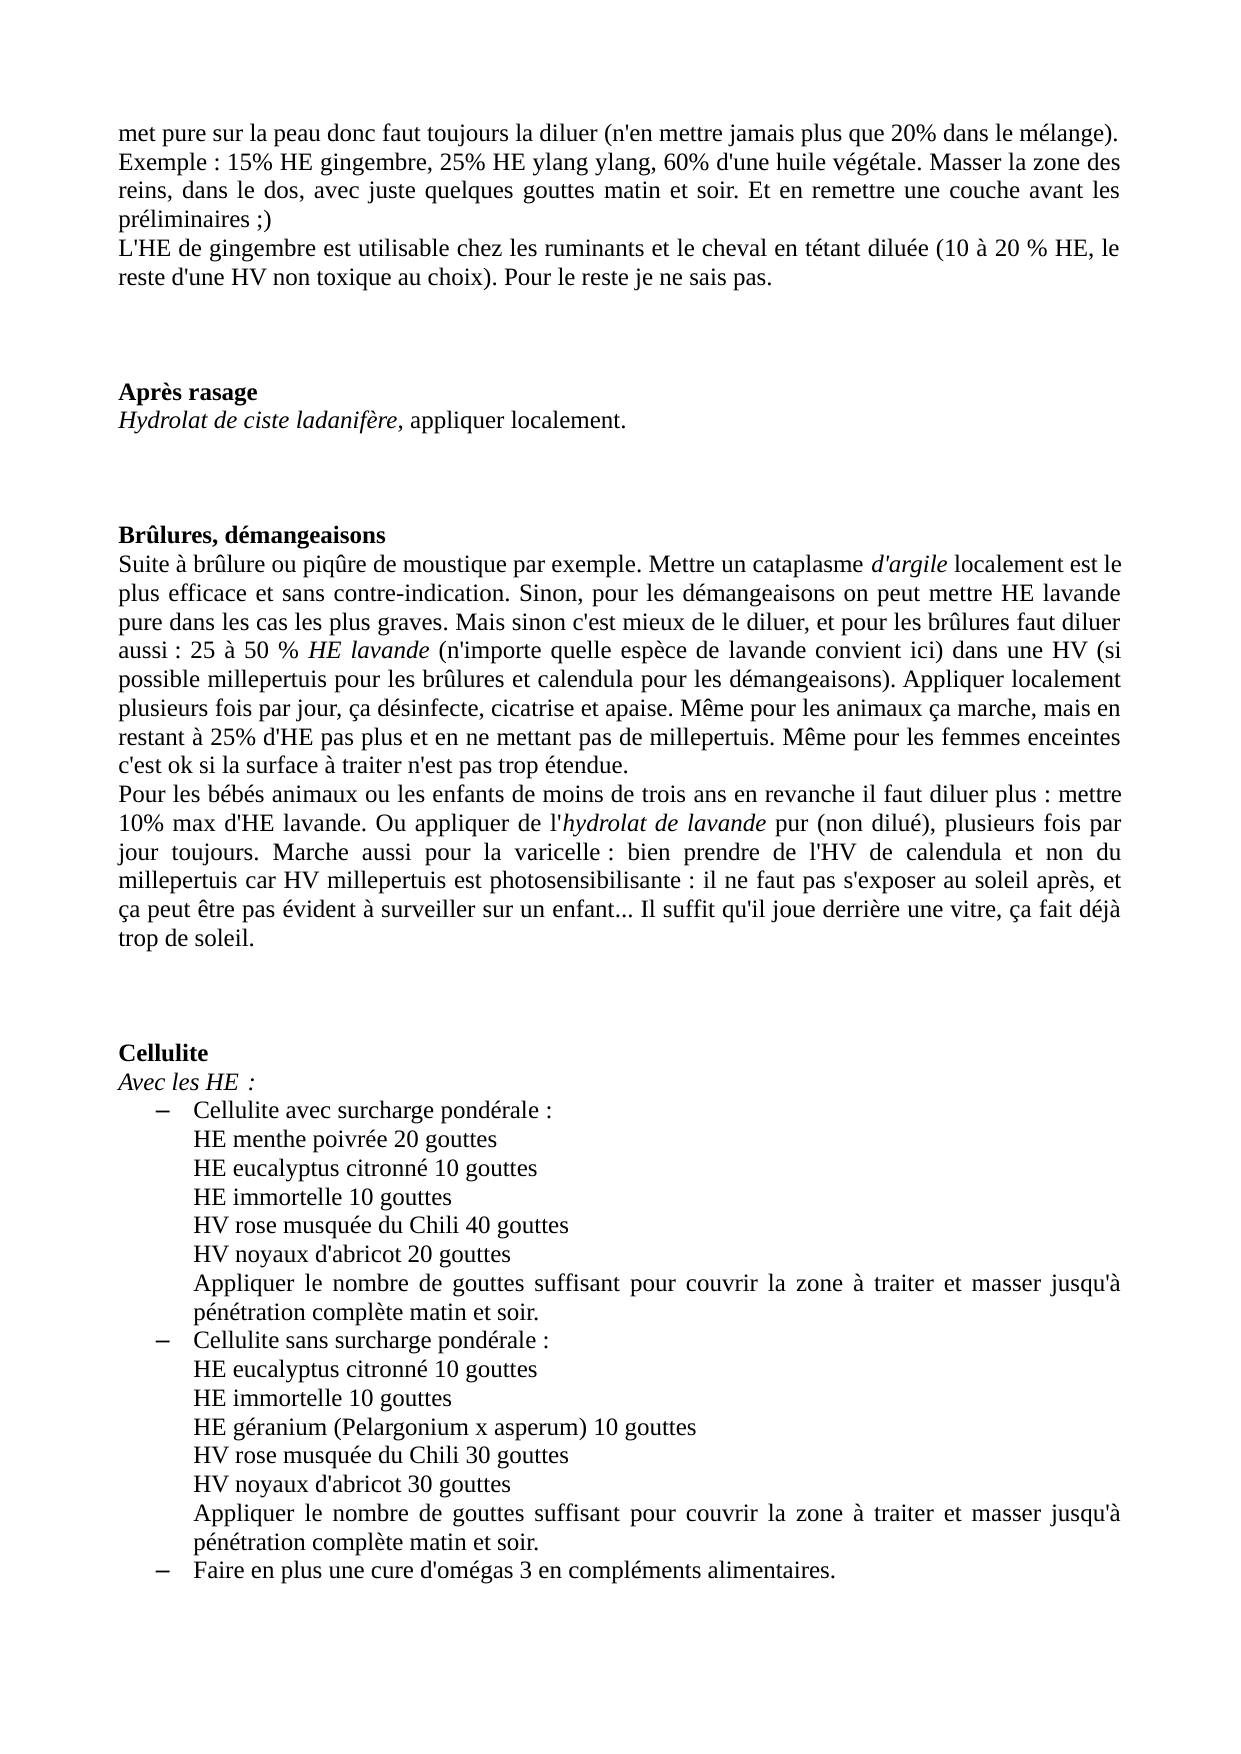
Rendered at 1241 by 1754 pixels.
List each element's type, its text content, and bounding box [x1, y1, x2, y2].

list HV rose musquée du Chili 30 gouttes [156, 1441, 1122, 1469]
text met pure sur la peau donc faut toujours la diluer (n'en mettre jamais plus que 20% dans le mélange). [118, 118, 1122, 147]
list HE eucalyptus citronné 10 gouttes [156, 1354, 1122, 1383]
list Appliquer le nombre de gouttes suffisant pour couvrir la zone à traiter et masser jusqu'à pénétration complète matin et soir. [156, 1498, 1122, 1556]
list HE eucalyptus citronné 10 gouttes [156, 1153, 1122, 1182]
text Exemple : 15% HE gingembre, 25% HE ylang ylang, 60% d'une huile végétale. Masser la zone des reins, dans le dos, avec juste quelques gouttes matin et soir. Et en remettre une couche avant les préliminaires ;) [118, 147, 1122, 233]
text Après rasage [118, 377, 1122, 406]
text Suite à brûlure ou piqûre de moustique par exemple. Mettre un cataplasme d'argile localement est le plus efficace et sans contre-indication. Sinon, pour les démangeaisons on peut mettre HE lavande pure dans les cas les plus graves. Mais sinon c'est mieux de le diluer, et pour les brûlures faut diluer aussi : 25 à 50 % HE lavande (n'importe quelle espèce de lavande convient ici) dans une HV (si possible millepertuis pour les brûlures et calendula pour les démangeaisons). Appliquer localement plusieurs fois par jour, ça désinfecte, cicatrise et apaise. Même pour les animaux ça marche, mais en restant à 25% d'HE pas plus et en ne mettant pas de millepertuis. Même pour les femmes enceintes c'est ok si la surface à traiter n'est pas trop étendue. [118, 549, 1122, 779]
text Avec les HE : [118, 1067, 1122, 1096]
list Cellulite avec surcharge pondérale : [156, 1096, 1122, 1124]
list HE immortelle 10 gouttes [156, 1182, 1122, 1211]
list HE menthe poivrée 20 gouttes [156, 1124, 1122, 1153]
list HV noyaux d'abricot 30 gouttes [156, 1469, 1122, 1498]
list HV rose musquée du Chili 40 gouttes [156, 1211, 1122, 1239]
list Cellulite sans surcharge pondérale : [156, 1326, 1122, 1354]
list Faire en plus une cure d'omégas 3 en compléments alimentaires. [156, 1556, 1122, 1584]
text Pour les bébés animaux ou les enfants de moins de trois ans en revanche il faut diluer plus : mettre 10% max d'HE lavande. Ou appliquer de l'hydrolat de lavande pur (non dilué), plusieurs fois par jour toujours. Marche aussi pour la varicelle : bien prendre de l'HV de calendula et non du millepertuis car HV millepertuis est photosensibilisante : il ne faut pas s'exposer au soleil après, et ça peut être pas évident à surveiller sur un enfant... Il suffit qu'il joue derrière une vitre, ça fait déjà trop de soleil. [118, 779, 1122, 952]
list Appliquer le nombre de gouttes suffisant pour couvrir la zone à traiter et masser jusqu'à pénétration complète matin et soir. [156, 1268, 1122, 1326]
text Brûlures, démangeaisons [118, 521, 1122, 549]
text L'HE de gingembre est utilisable chez les ruminants et le cheval en tétant diluée (10 à 20 % HE, le reste d'une HV non toxique au choix). Pour le reste je ne sais pas. [118, 233, 1122, 291]
list HE immortelle 10 gouttes [156, 1383, 1122, 1412]
text Hydrolat de ciste ladanifère, appliquer localement. [118, 406, 1122, 434]
list HE géranium (Pelargonium x asperum) 10 gouttes [156, 1412, 1122, 1441]
list HV noyaux d'abricot 20 gouttes [156, 1239, 1122, 1268]
text Cellulite [118, 1038, 1122, 1067]
